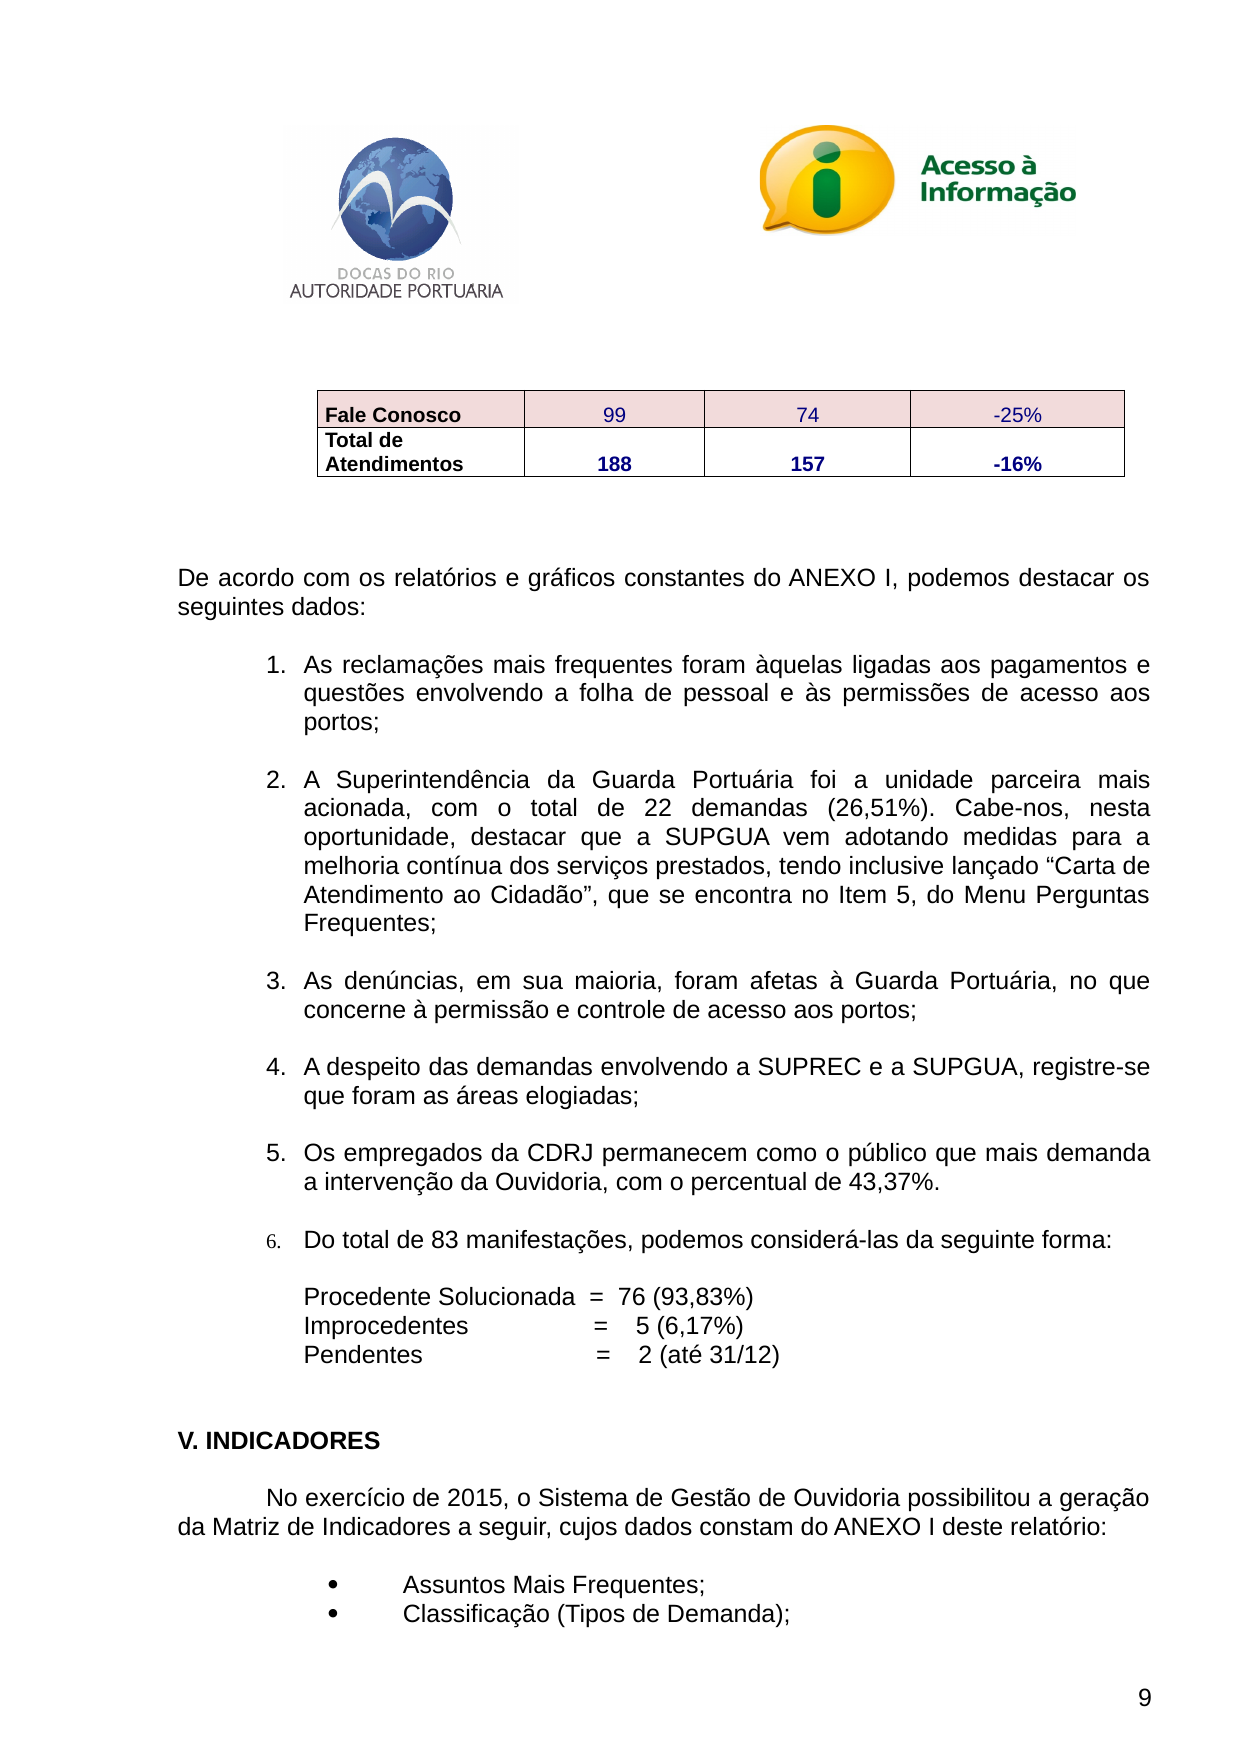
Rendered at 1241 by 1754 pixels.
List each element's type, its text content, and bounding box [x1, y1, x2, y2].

list Classificação (Tipos de Demanda); [329, 1598, 1152, 1627]
table_cell Fale Conosco [318, 391, 524, 427]
list A despeito das demandas envolvendo a SUPREC e a SUPGUA, registre-se que foram as áreas elogiadas; [266, 1052, 1152, 1110]
list Do total de 83 manifestações, podemos considerá-las da seguinte forma: [266, 1225, 1152, 1253]
list As denúncias, em sua maioria, foram afetas à Guarda Portuária, no que concerne à permissão e controle de acesso aos portos; [266, 966, 1152, 1023]
table_cell Total de Atendimentos [318, 428, 524, 476]
table_cell 157 [705, 428, 910, 476]
list A Superintendência da Guarda Portuária foi a unidade parceira mais acionada, com o total de 22 demandas (26,51%). Cabe-nos, nesta oportunidade, destacar que a SUPGUA vem adotando medidas para a melhoria contínua dos serviços prestados, tendo inclusive lançado “Carta de Atendimento ao Cidadão”, que se encontra no Item 5, do Menu Perguntas Frequentes; [266, 765, 1152, 937]
list Assuntos Mais Frequentes; [329, 1570, 1152, 1598]
table_cell 99 [525, 391, 704, 427]
text Improcedentes = 5 (6,17%) [303, 1311, 1152, 1340]
text De acordo com os relatórios e gráficos constantes do ANEXO I, podemos destacar os seguintes dados: [177, 563, 1152, 621]
table_cell -16% [911, 428, 1124, 476]
text Pendentes = 2 (até 31/12) [303, 1340, 1152, 1368]
text Procedente Solucionada = 76 (93,83%) [303, 1282, 1152, 1311]
list No exercício de 2015, o Sistema de Gestão de Ouvidoria possibilitou a geração da Matriz de Indicadores a seguir, cujos dados constam do ANEXO I deste relatório: [177, 1483, 1152, 1541]
table_cell 74 [705, 391, 910, 427]
list As reclamações mais frequentes foram àquelas ligadas aos pagamentos e questões envolvendo a folha de pessoal e às permissões de acesso aos portos; [266, 650, 1152, 736]
list Os empregados da CDRJ permanecem como o público que mais demanda a intervenção da Ouvidoria, com o percentual de 43,37%. [266, 1138, 1152, 1196]
table_cell 188 [525, 428, 704, 476]
table_cell -25% [911, 391, 1124, 427]
text V. INDICADORES [177, 1426, 1152, 1455]
